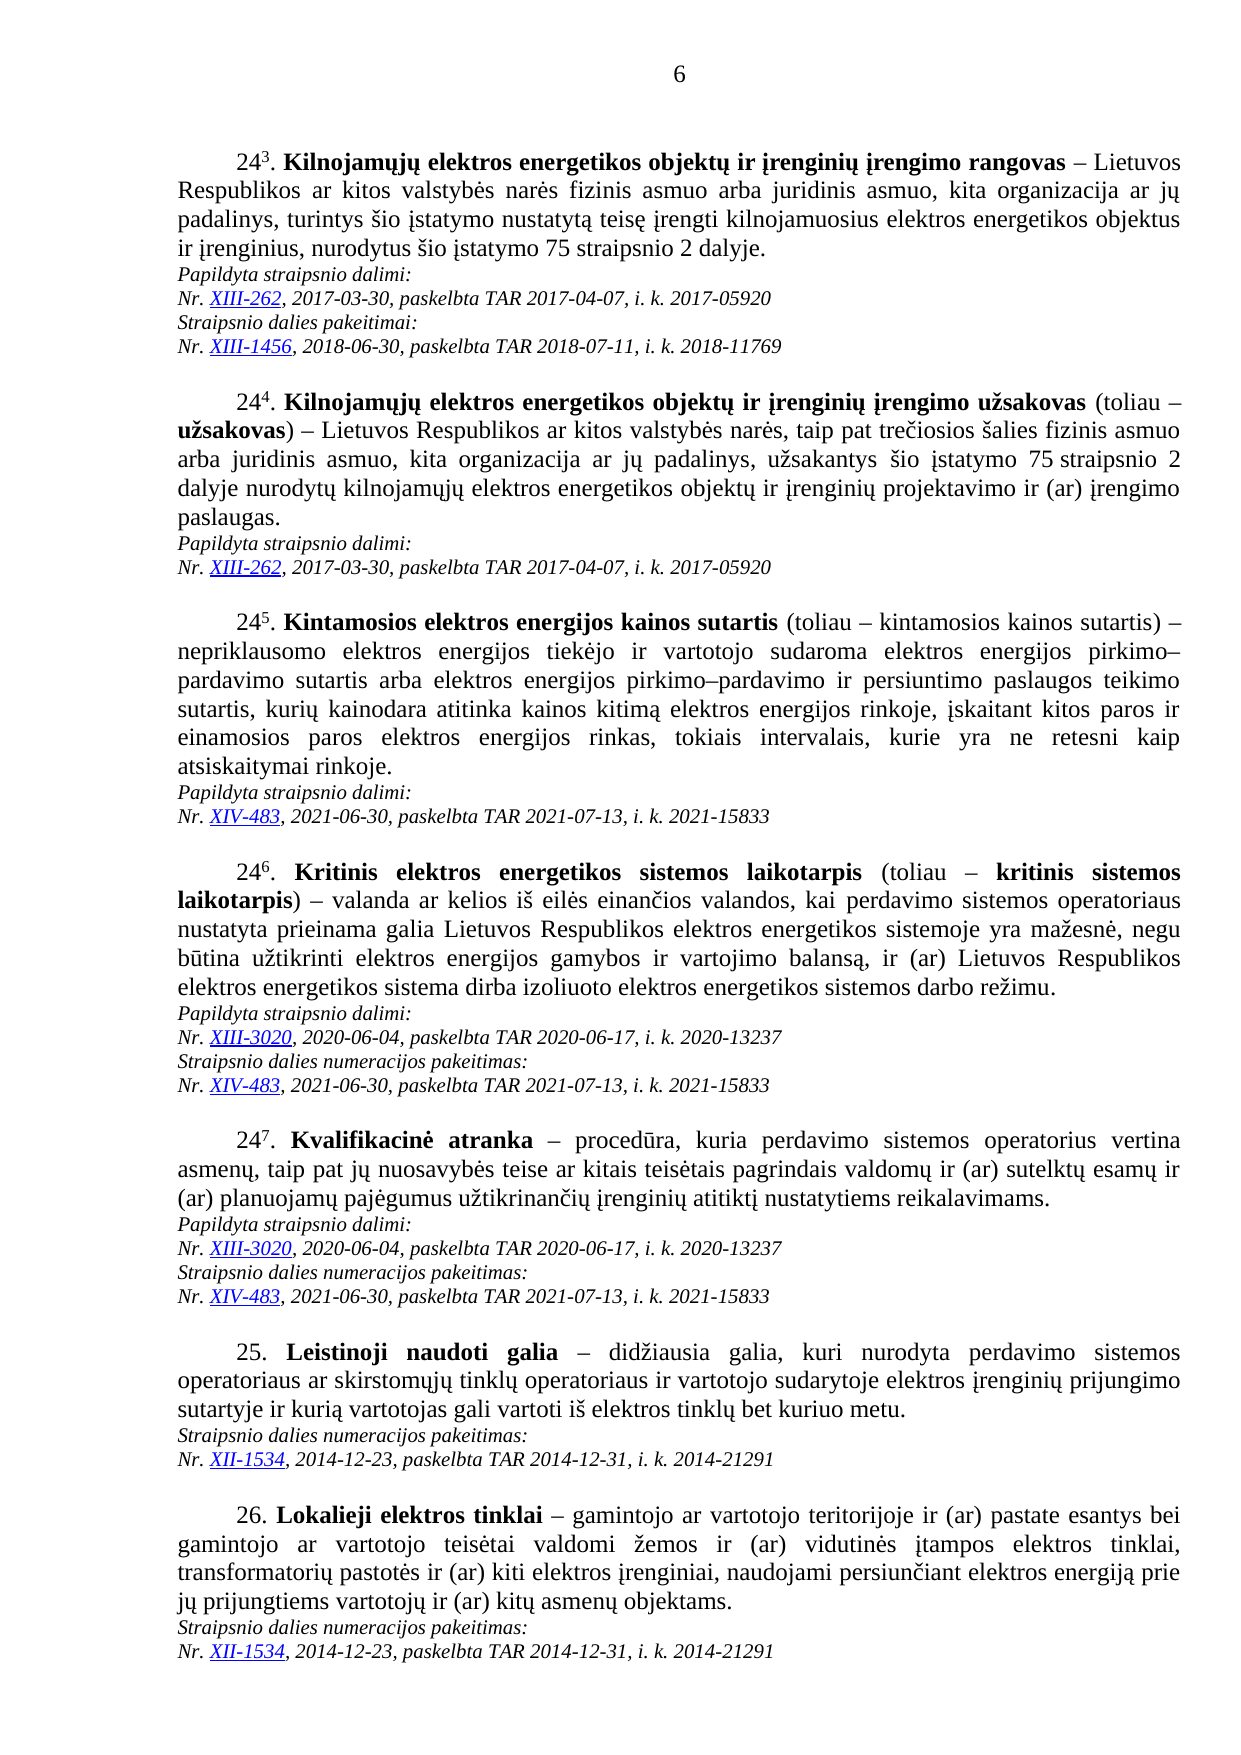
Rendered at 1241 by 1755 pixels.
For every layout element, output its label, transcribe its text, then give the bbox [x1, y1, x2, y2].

text Nr. XIII-3020, 2020-06-04, paskelbta TAR 2020-06-17, i. k. 2020-13237 [177, 1025, 1181, 1049]
text Papildyta straipsnio dalimi: [177, 1212, 1181, 1236]
text Papildyta straipsnio dalimi: [177, 1001, 1181, 1025]
text Straipsnio dalies numeracijos pakeitimas: [177, 1423, 1181, 1447]
text Straipsnio dalies numeracijos pakeitimas: [177, 1049, 1181, 1073]
text Straipsnio dalies numeracijos pakeitimas: [177, 1260, 1181, 1284]
text 26. Lokalieji elektros tinklai – gamintojo ar vartotojo teritorijoje ir (ar) pastate esantys bei gamintojo ar vartotojo teisėtai valdomi žemos ir (ar) vidutinės įtampos elektros tinklai, transformatorių pastotės ir (ar) kiti elektros įrenginiai, naudojami persiunčiant elektros energiją prie jų prijungtiems vartotojų ir (ar) kitų asmenų objektams. [177, 1500, 1181, 1615]
text Nr. XIII-3020, 2020-06-04, paskelbta TAR 2020-06-17, i. k. 2020-13237 [177, 1236, 1181, 1260]
text Nr. XIII-262, 2017-03-30, paskelbta TAR 2017-04-07, i. k. 2017-05920 [177, 555, 1181, 579]
text Nr. XII-1534, 2014-12-23, paskelbta TAR 2014-12-31, i. k. 2014-21291 [177, 1639, 1181, 1663]
text 25. Leistinoji naudoti galia – didžiausia galia, kuri nurodyta perdavimo sistemos operatoriaus ar skirstomųjų tinklų operatoriaus ir vartotojo sudarytoje elektros įrenginių prijungimo sutartyje ir kurią vartotojas gali vartoti iš elektros tinklų bet kuriuo metu. [177, 1337, 1181, 1423]
text Papildyta straipsnio dalimi: [177, 262, 1181, 286]
text Papildyta straipsnio dalimi: [177, 780, 1181, 804]
text 246. Kritinis elektros energetikos sistemos laikotarpis (toliau – kritinis sistemos laikotarpis) – valanda ar kelios iš eilės einančios valandos, kai perdavimo sistemos operatoriaus nustatyta prieinama galia Lietuvos Respublikos elektros energetikos sistemoje yra mažesnė, negu būtina užtikrinti elektros energijos gamybos ir vartojimo balansą, ir (ar) Lietuvos Respublikos elektros energetikos sistema dirba izoliuoto elektros energetikos sistemos darbo režimu. [177, 857, 1181, 1001]
text 244. Kilnojamųjų elektros energetikos objektų ir įrenginių įrengimo užsakovas (toliau – užsakovas) – Lietuvos Respublikos ar kitos valstybės narės, taip pat trečiosios šalies fizinis asmuo arba juridinis asmuo, kita organizacija ar jų padalinys, užsakantys šio įstatymo 75 straipsnio 2 dalyje nurodytų kilnojamųjų elektros energetikos objektų ir įrenginių projektavimo ir (ar) įrengimo paslaugas. [177, 387, 1181, 531]
text Nr. XIV-483, 2021-06-30, paskelbta TAR 2021-07-13, i. k. 2021-15833 [177, 1073, 1181, 1097]
text Nr. XII-1534, 2014-12-23, paskelbta TAR 2014-12-31, i. k. 2014-21291 [177, 1447, 1181, 1471]
text Nr. XIV-483, 2021-06-30, paskelbta TAR 2021-07-13, i. k. 2021-15833 [177, 804, 1181, 828]
text Straipsnio dalies numeracijos pakeitimas: [177, 1615, 1181, 1639]
text 243. Kilnojamųjų elektros energetikos objektų ir įrenginių įrengimo rangovas – Lietuvos Respublikos ar kitos valstybės narės fizinis asmuo arba juridinis asmuo, kita organizacija ar jų padalinys, turintys šio įstatymo nustatytą teisę įrengti kilnojamuosius elektros energetikos objektus ir įrenginius, nurodytus šio įstatymo 75 straipsnio 2 dalyje. [177, 147, 1181, 262]
text Nr. XIV-483, 2021-06-30, paskelbta TAR 2021-07-13, i. k. 2021-15833 [177, 1284, 1181, 1308]
text Papildyta straipsnio dalimi: [177, 531, 1181, 555]
text Nr. XIII-1456, 2018-06-30, paskelbta TAR 2018-07-11, i. k. 2018-11769 [177, 334, 1181, 358]
text Nr. XIII-262, 2017-03-30, paskelbta TAR 2017-04-07, i. k. 2017-05920 [177, 286, 1181, 310]
text Straipsnio dalies pakeitimai: [177, 310, 1181, 334]
text 247. Kvalifikacinė atranka – procedūra, kuria perdavimo sistemos operatorius vertina asmenų, taip pat jų nuosavybės teise ar kitais teisėtais pagrindais valdomų ir (ar) sutelktų esamų ir (ar) planuojamų pajėgumus užtikrinančių įrenginių atitiktį nustatytiems reikalavimams. [177, 1126, 1181, 1212]
text 245. Kintamosios elektros energijos kainos sutartis (toliau – kintamosios kainos sutartis) – nepriklausomo elektros energijos tiekėjo ir vartotojo sudaroma elektros energijos pirkimo–pardavimo sutartis arba elektros energijos pirkimo–pardavimo ir persiuntimo paslaugos teikimo sutartis, kurių kainodara atitinka kainos kitimą elektros energijos rinkoje, įskaitant kitos paros ir einamosios paros elektros energijos rinkas, tokiais intervalais, kurie yra ne retesni kaip atsiskaitymai rinkoje. [177, 607, 1181, 780]
